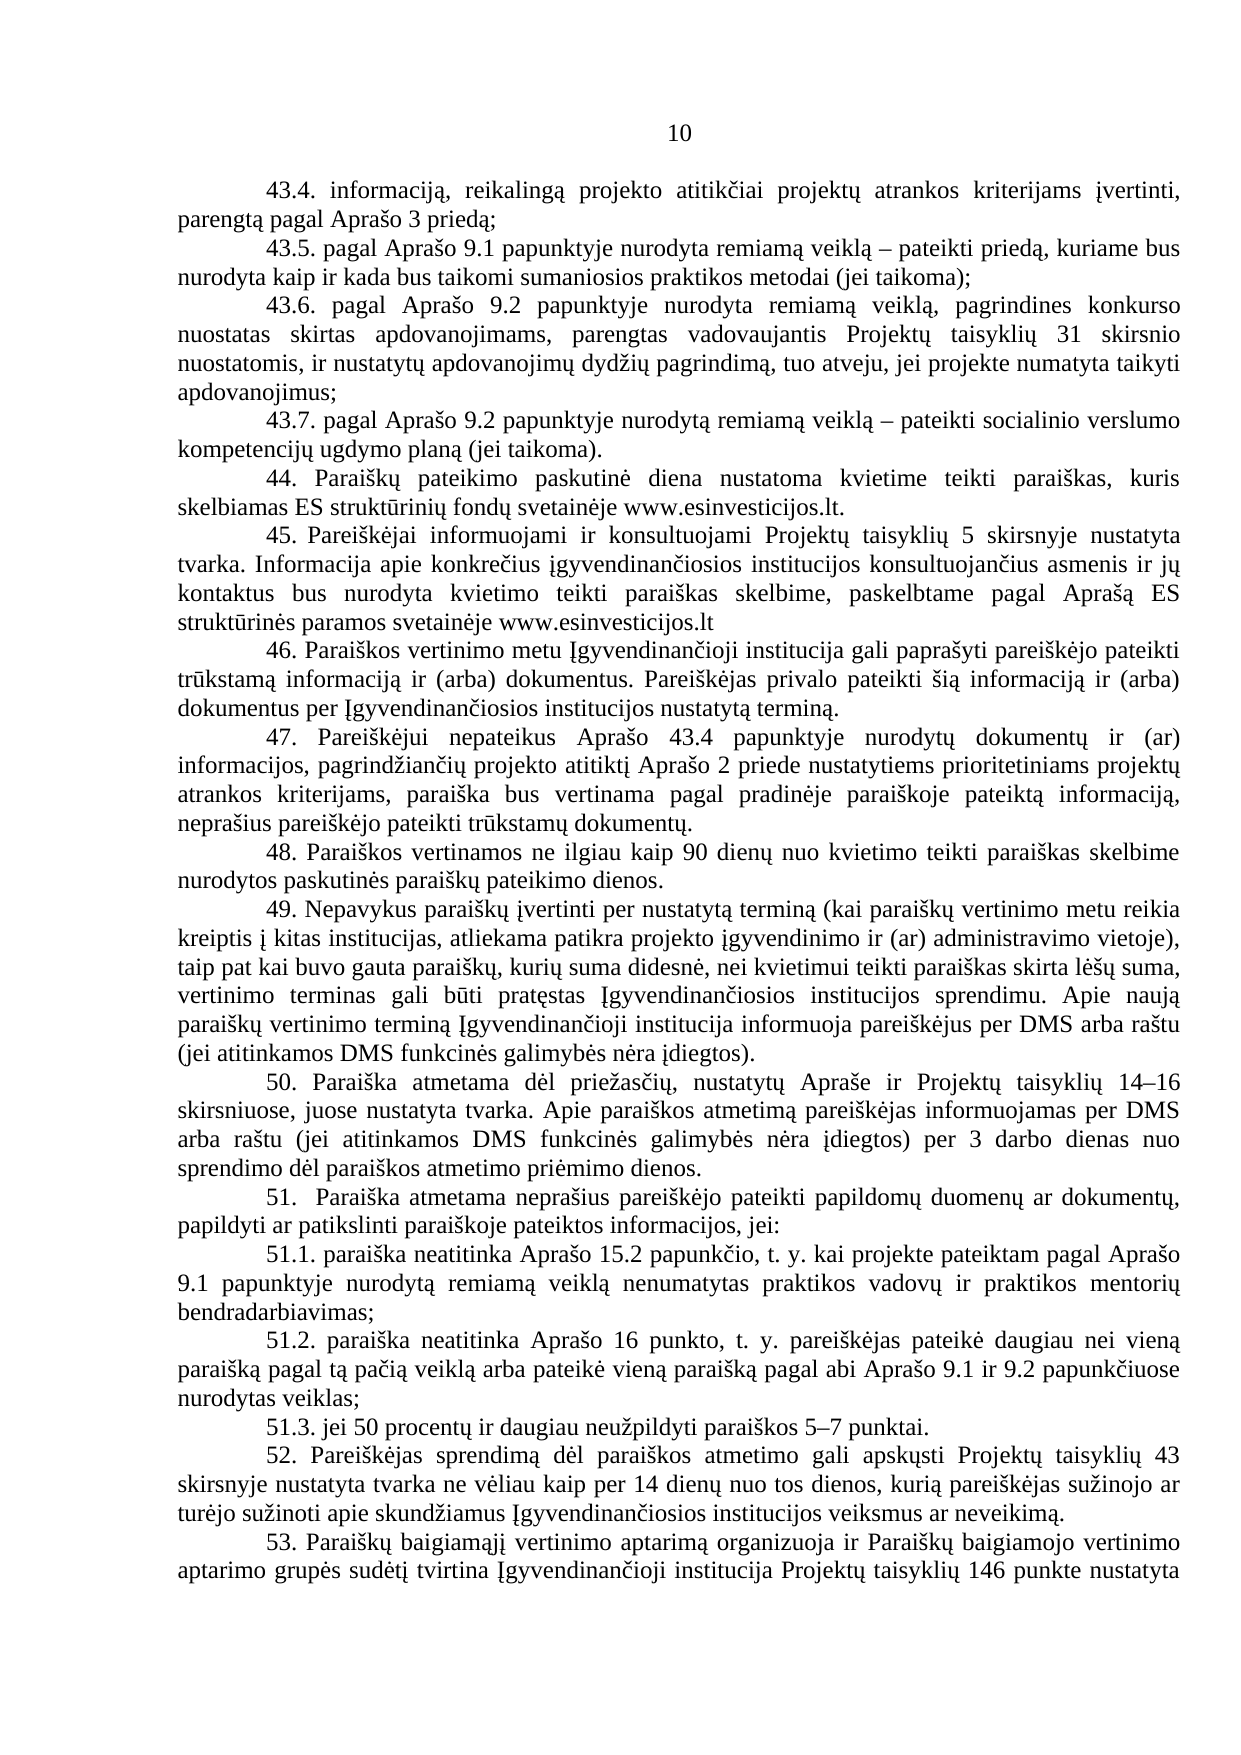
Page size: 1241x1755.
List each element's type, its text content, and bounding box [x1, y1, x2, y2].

text 51.3. jei 50 procentų ir daugiau neužpildyti paraiškos 5–7 punktai. [177, 1412, 1181, 1440]
text 49. Nepavykus paraiškų įvertinti per nustatytą terminą (kai paraiškų vertinimo metu reikia kreiptis į kitas institucijas, atliekama patikra projekto įgyvendinimo ir (ar) administravimo vietoje), taip pat kai buvo gauta paraiškų, kurių suma didesnė, nei kvietimui teikti paraiškas skirta lėšų suma, vertinimo terminas gali būti pratęstas Įgyvendinančiosios institucijos sprendimu. Apie naują paraiškų vertinimo terminą Įgyvendinančioji institucija informuoja pareiškėjus per DMS arba raštu (jei atitinkamos DMS funkcinės galimybės nėra įdiegtos). [177, 894, 1181, 1067]
text 51.1. paraiška neatitinka Aprašo 15.2 papunkčio, t. y. kai projekte pateiktam pagal Aprašo 9.1 papunktyje nurodytą remiamą veiklą nenumatytas praktikos vadovų ir praktikos mentorių bendradarbiavimas; [177, 1239, 1181, 1325]
text 51. Paraiška atmetama neprašius pareiškėjo pateikti papildomų duomenų ar dokumentų, papildyti ar patikslinti paraiškoje pateiktos informacijos, jei: [177, 1182, 1181, 1239]
text 45. Pareiškėjai informuojami ir konsultuojami Projektų taisyklių 5 skirsnyje nustatyta tvarka. Informacija apie konkrečius įgyvendinančiosios institucijos konsultuojančius asmenis ir jų kontaktus bus nurodyta kvietimo teikti paraiškas skelbime, paskelbtame pagal Aprašą ES struktūrinės paramos svetainėje www.esinvesticijos.lt [177, 520, 1181, 635]
text 51.2. paraiška neatitinka Aprašo 16 punkto, t. y. pareiškėjas pateikė daugiau nei vieną paraišką pagal tą pačią veiklą arba pateikė vieną paraišką pagal abi Aprašo 9.1 ir 9.2 papunkčiuose nurodytas veiklas; [177, 1325, 1181, 1412]
text 52. Pareiškėjas sprendimą dėl paraiškos atmetimo gali apskųsti Projektų taisyklių 43 skirsnyje nustatyta tvarka ne vėliau kaip per 14 dienų nuo tos dienos, kurią pareiškėjas sužinojo ar turėjo sužinoti apie skundžiamus Įgyvendinančiosios institucijos veiksmus ar neveikimą. [177, 1440, 1181, 1527]
text 46. Paraiškos vertinimo metu Įgyvendinančioji institucija gali paprašyti pareiškėjo pateikti trūkstamą informaciją ir (arba) dokumentus. Pareiškėjas privalo pateikti šią informaciją ir (arba) dokumentus per Įgyvendinančiosios institucijos nustatytą terminą. [177, 635, 1181, 722]
text 43.4. informaciją, reikalingą projekto atitikčiai projektų atrankos kriterijams įvertinti, parengtą pagal Aprašo 3 priedą; [177, 175, 1181, 233]
text 44. Paraiškų pateikimo paskutinė diena nustatoma kvietime teikti paraiškas, kuris skelbiamas ES struktūrinių fondų svetainėje www.esinvesticijos.lt. [177, 463, 1181, 520]
text 48. Paraiškos vertinamos ne ilgiau kaip 90 dienų nuo kvietimo teikti paraiškas skelbime nurodytos paskutinės paraiškų pateikimo dienos. [177, 837, 1181, 894]
text 43.5. pagal Aprašo 9.1 papunktyje nurodyta remiamą veiklą – pateikti priedą, kuriame bus nurodyta kaip ir kada bus taikomi sumaniosios praktikos metodai (jei taikoma); [177, 233, 1181, 290]
text 43.6. pagal Aprašo 9.2 papunktyje nurodyta remiamą veiklą, pagrindines konkurso nuostatas skirtas apdovanojimams, parengtas vadovaujantis Projektų taisyklių 31 skirsnio nuostatomis, ir nustatytų apdovanojimų dydžių pagrindimą, tuo atveju, jei projekte numatyta taikyti apdovanojimus; [177, 290, 1181, 405]
text 47. Pareiškėjui nepateikus Aprašo 43.4 papunktyje nurodytų dokumentų ir (ar) informacijos, pagrindžiančių projekto atitiktį Aprašo 2 priede nustatytiems prioritetiniams projektų atrankos kriterijams, paraiška bus vertinama pagal pradinėje paraiškoje pateiktą informaciją, neprašius pareiškėjo pateikti trūkstamų dokumentų. [177, 722, 1181, 837]
text 53. Paraiškų baigiamąjį vertinimo aptarimą organizuoja ir Paraiškų baigiamojo vertinimo aptarimo grupės sudėtį tvirtina Įgyvendinančioji institucija Projektų taisyklių 146 punkte nustatyta [177, 1527, 1181, 1584]
text 43.7. pagal Aprašo 9.2 papunktyje nurodytą remiamą veiklą – pateikti socialinio verslumo kompetencijų ugdymo planą (jei taikoma). [177, 405, 1181, 463]
text 50. Paraiška atmetama dėl priežasčių, nustatytų Apraše ir Projektų taisyklių 14–16 skirsniuose, juose nustatyta tvarka. Apie paraiškos atmetimą pareiškėjas informuojamas per DMS arba raštu (jei atitinkamos DMS funkcinės galimybės nėra įdiegtos) per 3 darbo dienas nuo sprendimo dėl paraiškos atmetimo priėmimo dienos. [177, 1067, 1181, 1182]
